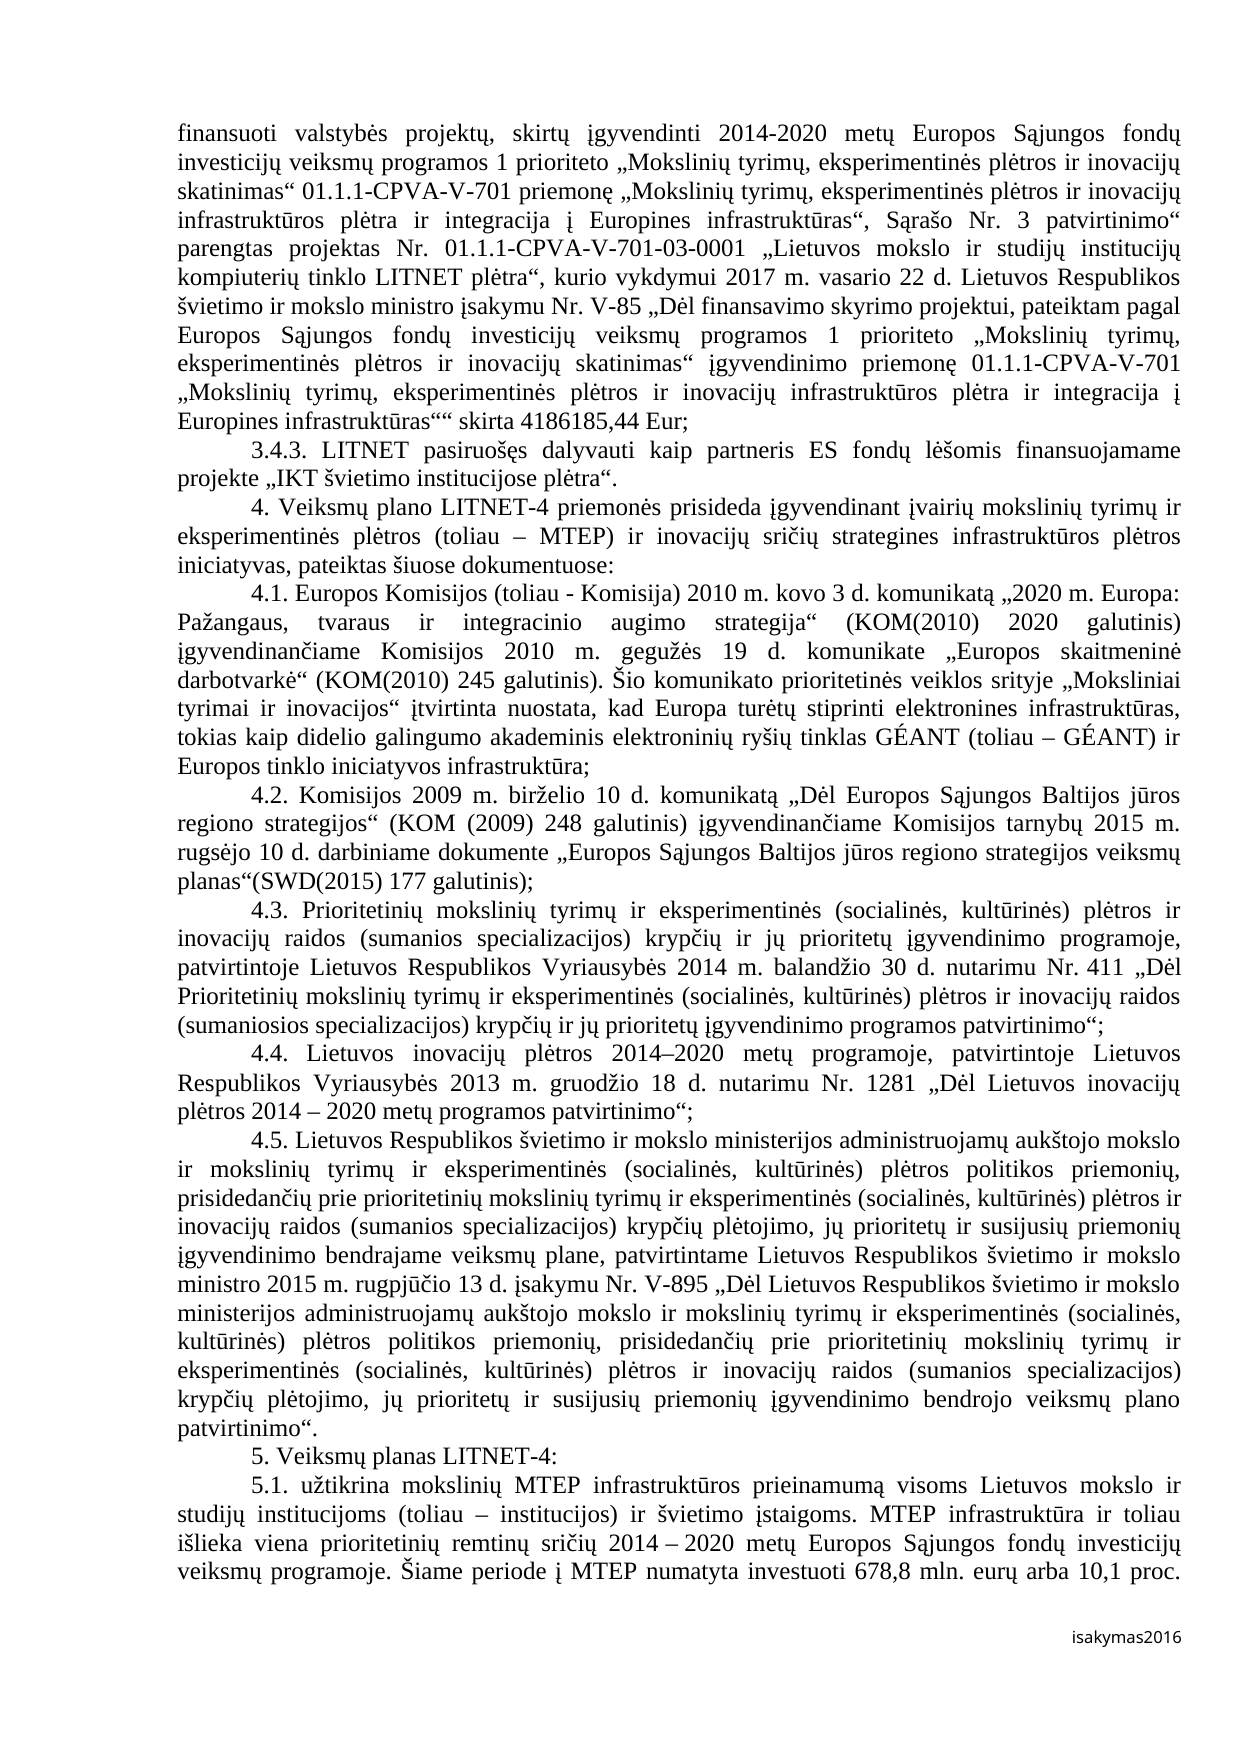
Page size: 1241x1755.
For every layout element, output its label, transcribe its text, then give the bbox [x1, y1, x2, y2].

text 4.1. Europos Komisijos (toliau - Komisija) 2010 m. kovo 3 d. komunikatą „2020 m. Europa: Pažangaus, tvaraus ir integracinio augimo strategija“ (KOM(2010) 2020 galutinis) įgyvendinančiame Komisijos 2010 m. gegužės 19 d. komunikate „Europos skaitmeninė darbotvarkė“ (KOM(2010) 245 galutinis). Šio komunikato prioritetinės veiklos srityje „Moksliniai tyrimai ir inovacijos“ įtvirtinta nuostata, kad Europa turėtų stiprinti elektronines infrastruktūras, tokias kaip didelio galingumo akademinis elektroninių ryšių tinklas GÉANT (toliau – GÉANT) ir Europos tinklo iniciatyvos infrastruktūra; [177, 578, 1182, 780]
text 4.2. Komisijos 2009 m. birželio 10 d. komunikatą „Dėl Europos Sąjungos Baltijos jūros regiono strategijos“ (KOM (2009) 248 galutinis) įgyvendinančiame Komisijos tarnybų 2015 m. rugsėjo 10 d. darbiniame dokumente „Europos Sąjungos Baltijos jūros regiono strategijos veiksmų planas“(SWD(2015) 177 galutinis); [177, 780, 1182, 895]
text 4.5. Lietuvos Respublikos švietimo ir mokslo ministerijos administruojamų aukštojo mokslo ir mokslinių tyrimų ir eksperimentinės (socialinės, kultūrinės) plėtros politikos priemonių, prisidedančių prie prioritetinių mokslinių tyrimų ir eksperimentinės (socialinės, kultūrinės) plėtros ir inovacijų raidos (sumanios specializacijos) krypčių plėtojimo, jų prioritetų ir susijusių priemonių įgyvendinimo bendrajame veiksmų plane, patvirtintame Lietuvos Respublikos švietimo ir mokslo ministro 2015 m. rugpjūčio 13 d. įsakymu Nr. V-895 „Dėl Lietuvos Respublikos švietimo ir mokslo ministerijos administruojamų aukštojo mokslo ir mokslinių tyrimų ir eksperimentinės (socialinės, kultūrinės) plėtros politikos priemonių, prisidedančių prie prioritetinių mokslinių tyrimų ir eksperimentinės (socialinės, kultūrinės) plėtros ir inovacijų raidos (sumanios specializacijos) krypčių plėtojimo, jų prioritetų ir susijusių priemonių įgyvendinimo bendrojo veiksmų plano patvirtinimo“. [177, 1125, 1182, 1441]
text 5. Veiksmų planas LITNET-4: [177, 1441, 1182, 1470]
text 5.1. užtikrina mokslinių MTEP infrastruktūros prieinamumą visoms Lietuvos mokslo ir studijų institucijoms (toliau – institucijos) ir švietimo įstaigoms. MTEP infrastruktūra ir toliau išlieka viena prioritetinių remtinų sričių 2014 – 2020 metų Europos Sąjungos fondų investicijų veiksmų programoje. Šiame periode į MTEP numatyta investuoti 678,8 mln. eurų arba 10,1 proc. [177, 1470, 1182, 1585]
text 3.4.3. LITNET pasiruošęs dalyvauti kaip partneris ES fondų lėšomis finansuojamame projekte „IKT švietimo institucijose plėtra“. [177, 435, 1182, 492]
text 4.3. Prioritetinių mokslinių tyrimų ir eksperimentinės (socialinės, kultūrinės) plėtros ir inovacijų raidos (sumanios specializacijos) krypčių ir jų prioritetų įgyvendinimo programoje, patvirtintoje Lietuvos Respublikos Vyriausybės 2014 m. balandžio 30 d. nutarimu Nr. 411 „Dėl Prioritetinių mokslinių tyrimų ir eksperimentinės (socialinės, kultūrinės) plėtros ir inovacijų raidos (sumaniosios specializacijos) krypčių ir jų prioritetų įgyvendinimo programos patvirtinimo“; [177, 895, 1182, 1038]
text 4. Veiksmų plano LITNET-4 priemonės prisideda įgyvendinant įvairių mokslinių tyrimų ir eksperimentinės plėtros (toliau – MTEP) ir inovacijų sričių strategines infrastruktūros plėtros iniciatyvas, pateiktas šiuose dokumentuose: [177, 492, 1182, 578]
text 4.4. Lietuvos inovacijų plėtros 2014–2020 metų programoje, patvirtintoje Lietuvos Respublikos Vyriausybės 2013 m. gruodžio 18 d. nutarimu Nr. 1281 „Dėl Lietuvos inovacijų plėtros 2014 – 2020 metų programos patvirtinimo“; [177, 1038, 1182, 1125]
text finansuoti valstybės projektų, skirtų įgyvendinti 2014-2020 metų Europos Sąjungos fondų investicijų veiksmų programos 1 prioriteto „Mokslinių tyrimų, eksperimentinės plėtros ir inovacijų skatinimas“ 01.1.1-CPVA-V-701 priemonę „Mokslinių tyrimų, eksperimentinės plėtros ir inovacijų infrastruktūros plėtra ir integracija į Europines infrastruktūras“, Sąrašo Nr. 3 patvirtinimo“ parengtas projektas Nr. 01.1.1-CPVA-V-701-03-0001 „Lietuvos mokslo ir studijų institucijų kompiuterių tinklo LITNET plėtra“, kurio vykdymui 2017 m. vasario 22 d. Lietuvos Respublikos švietimo ir mokslo ministro įsakymu Nr. V-85 „Dėl finansavimo skyrimo projektui, pateiktam pagal Europos Sąjungos fondų investicijų veiksmų programos 1 prioriteto „Mokslinių tyrimų, eksperimentinės plėtros ir inovacijų skatinimas“ įgyvendinimo priemonę 01.1.1-CPVA-V-701 „Mokslinių tyrimų, eksperimentinės plėtros ir inovacijų infrastruktūros plėtra ir integracija į Europines infrastruktūras““ skirta 4186185,44 Eur; [177, 118, 1182, 435]
